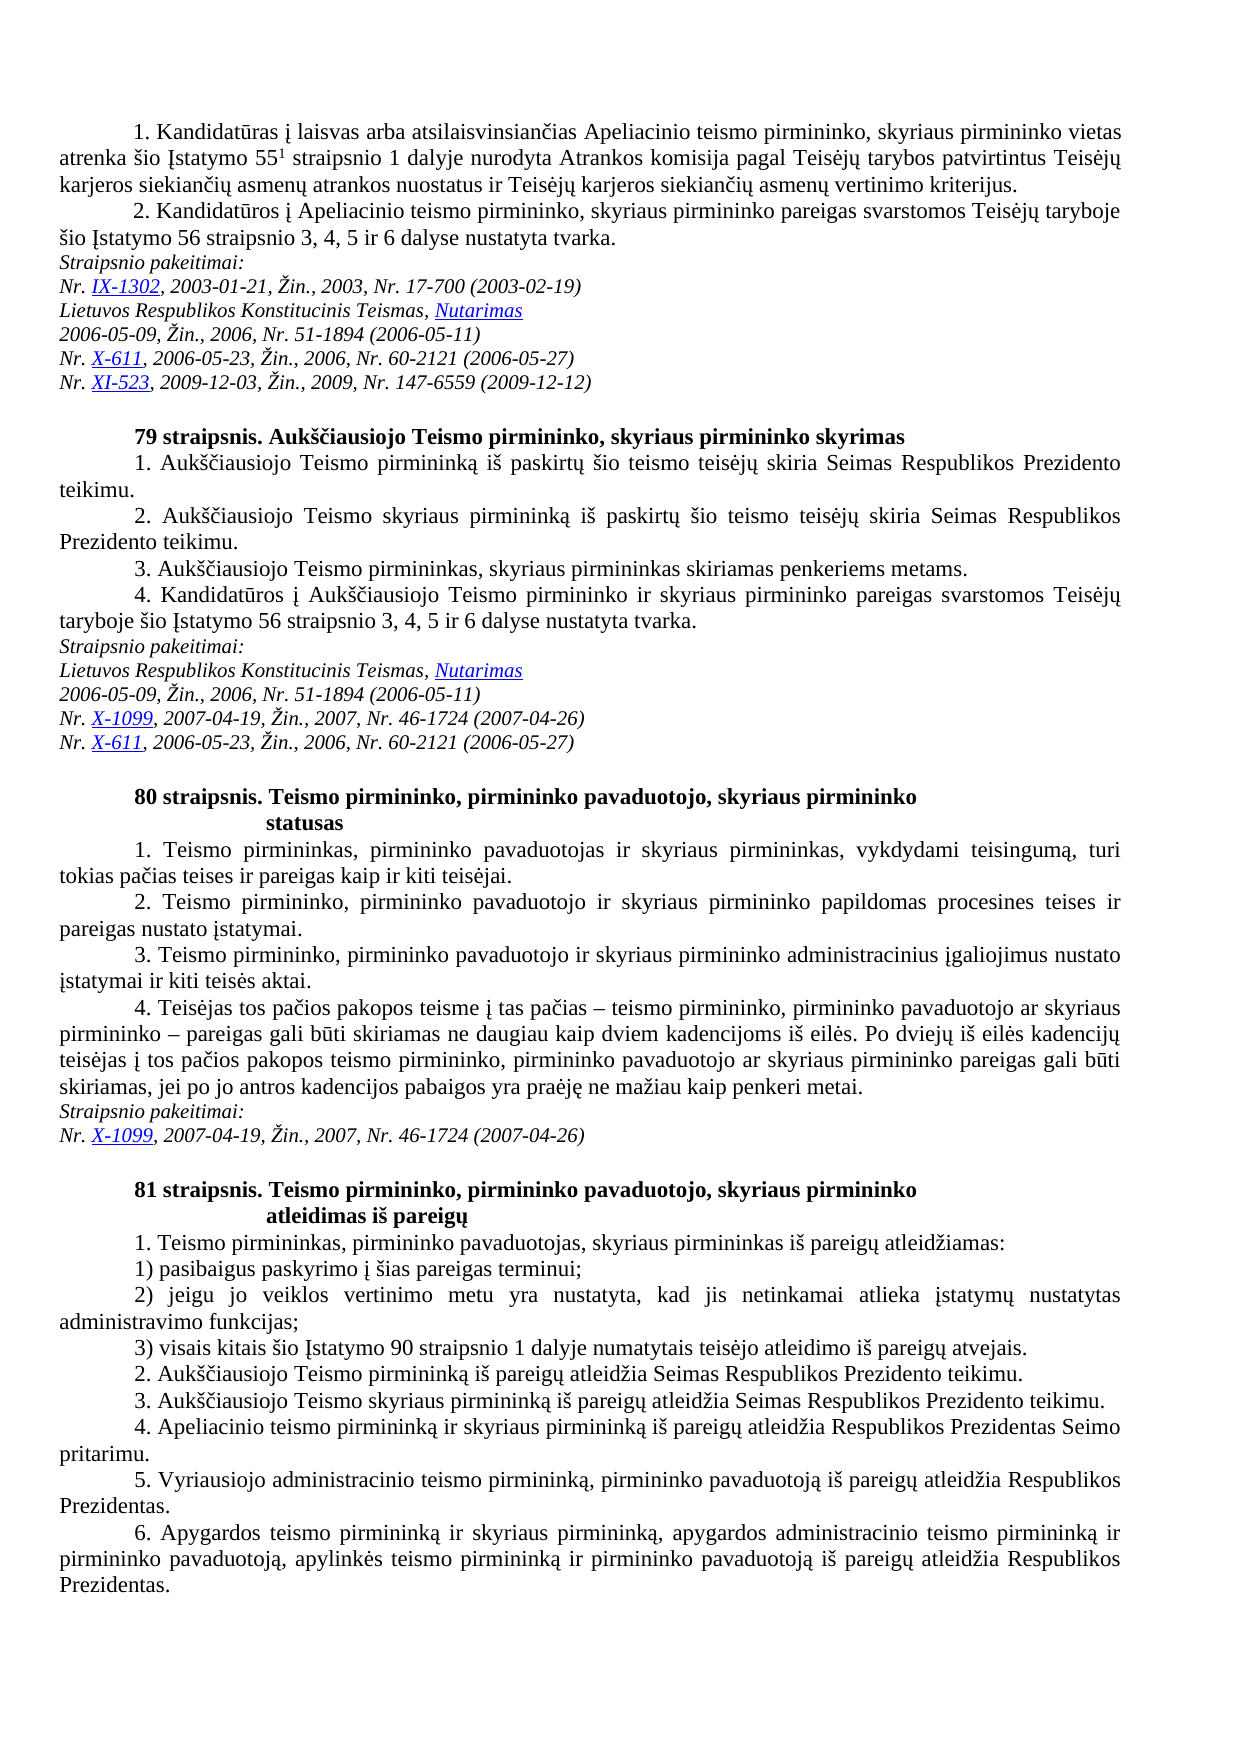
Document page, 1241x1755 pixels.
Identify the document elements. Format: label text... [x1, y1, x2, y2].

text 2. Aukščiausiojo Teismo skyriaus pirmininką iš paskirtų šio teismo teisėjų skiria Seimas Respublikos Prezidento teikimu. [59, 502, 1122, 555]
text 3. Aukščiausiojo Teismo pirmininkas, skyriaus pirmininkas skiriamas penkeriems metams. [59, 555, 1122, 581]
text 2006-05-09, Žin., 2006, Nr. 51-1894 (2006-05-11) [59, 322, 1122, 346]
text 2) jeigu jo veiklos vertinimo metu yra nustatyta, kad jis netinkamai atlieka įstatymų nustatytas administravimo funkcijas; [59, 1281, 1122, 1334]
text Nr. X-1099, 2007-04-19, Žin., 2007, Nr. 46-1724 (2007-04-26) [59, 1123, 1122, 1147]
text 1. Teismo pirmininkas, pirmininko pavaduotojas ir skyriaus pirmininkas, vykdydami teisingumą, turi tokias pačias teises ir pareigas kaip ir kiti teisėjai. [59, 836, 1122, 888]
text statusas [266, 809, 1122, 836]
text atleidimas iš pareigų [266, 1202, 1122, 1229]
text 6. Apygardos teismo pirmininką ir skyriaus pirmininką, apygardos administracinio teismo pirmininką ir pirmininko pavaduotoją, apylinkės teismo pirmininką ir pirmininko pavaduotoją iš pareigų atleidžia Respublikos Prezidentas. [59, 1519, 1122, 1598]
text 1. Teismo pirmininkas, pirmininko pavaduotojas, skyriaus pirmininkas iš pareigų atleidžiamas: [59, 1229, 1122, 1255]
text 3. Teismo pirmininko, pirmininko pavaduotojo ir skyriaus pirmininko administracinius įgaliojimus nustato įstatymai ir kiti teisės aktai. [59, 941, 1122, 994]
text 4. Teisėjas tos pačios pakopos teisme į tas pačias – teismo pirmininko, pirmininko pavaduotojo ar skyriaus pirmininko – pareigas gali būti skiriamas ne daugiau kaip dviem kadencijoms iš eilės. Po dviejų iš eilės kadencijų teisėjas į tos pačios pakopos teismo pirmininko, pirmininko pavaduotojo ar skyriaus pirmininko pareigas gali būti skiriamas, jei po jo antros kadencijos pabaigos yra praėję ne mažiau kaip penkeri metai. [59, 994, 1122, 1099]
text Straipsnio pakeitimai: [59, 1099, 1122, 1123]
text Nr. X-611, 2006-05-23, Žin., 2006, Nr. 60-2121 (2006-05-27) [59, 346, 1122, 370]
text 4. Kandidatūros į Aukščiausiojo Teismo pirmininko ir skyriaus pirmininko pareigas svarstomos Teisėjų taryboje šio Įstatymo 56 straipsnio 3, 4, 5 ir 6 dalyse nustatyta tvarka. [59, 581, 1122, 634]
text Lietuvos Respublikos Konstitucinis Teismas, Nutarimas [59, 658, 1122, 682]
text 3) visais kitais šio Įstatymo 90 straipsnio 1 dalyje numatytais teisėjo atleidimo iš pareigų atvejais. [59, 1334, 1122, 1361]
text 1. Kandidatūras į laisvas arba atsilaisvinsiančias Apeliacinio teismo pirmininko, skyriaus pirmininko vietas atrenka šio Įstatymo 551 straipsnio 1 dalyje nurodyta Atrankos komisija pagal Teisėjų tarybos patvirtintus Teisėjų karjeros siekiančių asmenų atrankos nuostatus ir Teisėjų karjeros siekiančių asmenų vertinimo kriterijus. [59, 118, 1122, 197]
text 2. Kandidatūros į Apeliacinio teismo pirmininko, skyriaus pirmininko pareigas svarstomos Teisėjų taryboje šio Įstatymo 56 straipsnio 3, 4, 5 ir 6 dalyse nustatyta tvarka. [59, 197, 1122, 250]
text 5. Vyriausiojo administracinio teismo pirmininką, pirmininko pavaduotoją iš pareigų atleidžia Respublikos Prezidentas. [59, 1466, 1122, 1519]
text 1) pasibaigus paskyrimo į šias pareigas terminui; [59, 1255, 1122, 1281]
text Lietuvos Respublikos Konstitucinis Teismas, Nutarimas [59, 298, 1122, 322]
text 3. Aukščiausiojo Teismo skyriaus pirmininką iš pareigų atleidžia Seimas Respublikos Prezidento teikimu. [59, 1387, 1122, 1413]
text 81 straipsnis. Teismo pirmininko, pirmininko pavaduotojo, skyriaus pirmininko [134, 1176, 1122, 1202]
text 1. Aukščiausiojo Teismo pirmininką iš paskirtų šio teismo teisėjų skiria Seimas Respublikos Prezidento teikimu. [59, 449, 1122, 502]
text 2. Aukščiausiojo Teismo pirmininką iš pareigų atleidžia Seimas Respublikos Prezidento teikimu. [59, 1361, 1122, 1387]
text Straipsnio pakeitimai: [59, 634, 1122, 658]
text 80 straipsnis. Teismo pirmininko, pirmininko pavaduotojo, skyriaus pirmininko [134, 783, 1122, 809]
text Nr. X-1099, 2007-04-19, Žin., 2007, Nr. 46-1724 (2007-04-26) [59, 706, 1122, 730]
text Nr. X-611, 2006-05-23, Žin., 2006, Nr. 60-2121 (2006-05-27) [59, 730, 1122, 754]
text 2. Teismo pirmininko, pirmininko pavaduotojo ir skyriaus pirmininko papildomas procesines teises ir pareigas nustato įstatymai. [59, 888, 1122, 941]
text Nr. IX-1302, 2003-01-21, Žin., 2003, Nr. 17-700 (2003-02-19) [59, 274, 1122, 298]
text 79 straipsnis. Aukščiausiojo Teismo pirmininko, skyriaus pirmininko skyrimas [134, 423, 1122, 449]
text Straipsnio pakeitimai: [59, 250, 1122, 274]
text Nr. XI-523, 2009-12-03, Žin., 2009, Nr. 147-6559 (2009-12-12) [59, 370, 1122, 394]
text 2006-05-09, Žin., 2006, Nr. 51-1894 (2006-05-11) [59, 682, 1122, 706]
text 4. Apeliacinio teismo pirmininką ir skyriaus pirmininką iš pareigų atleidžia Respublikos Prezidentas Seimo pritarimu. [59, 1413, 1122, 1466]
